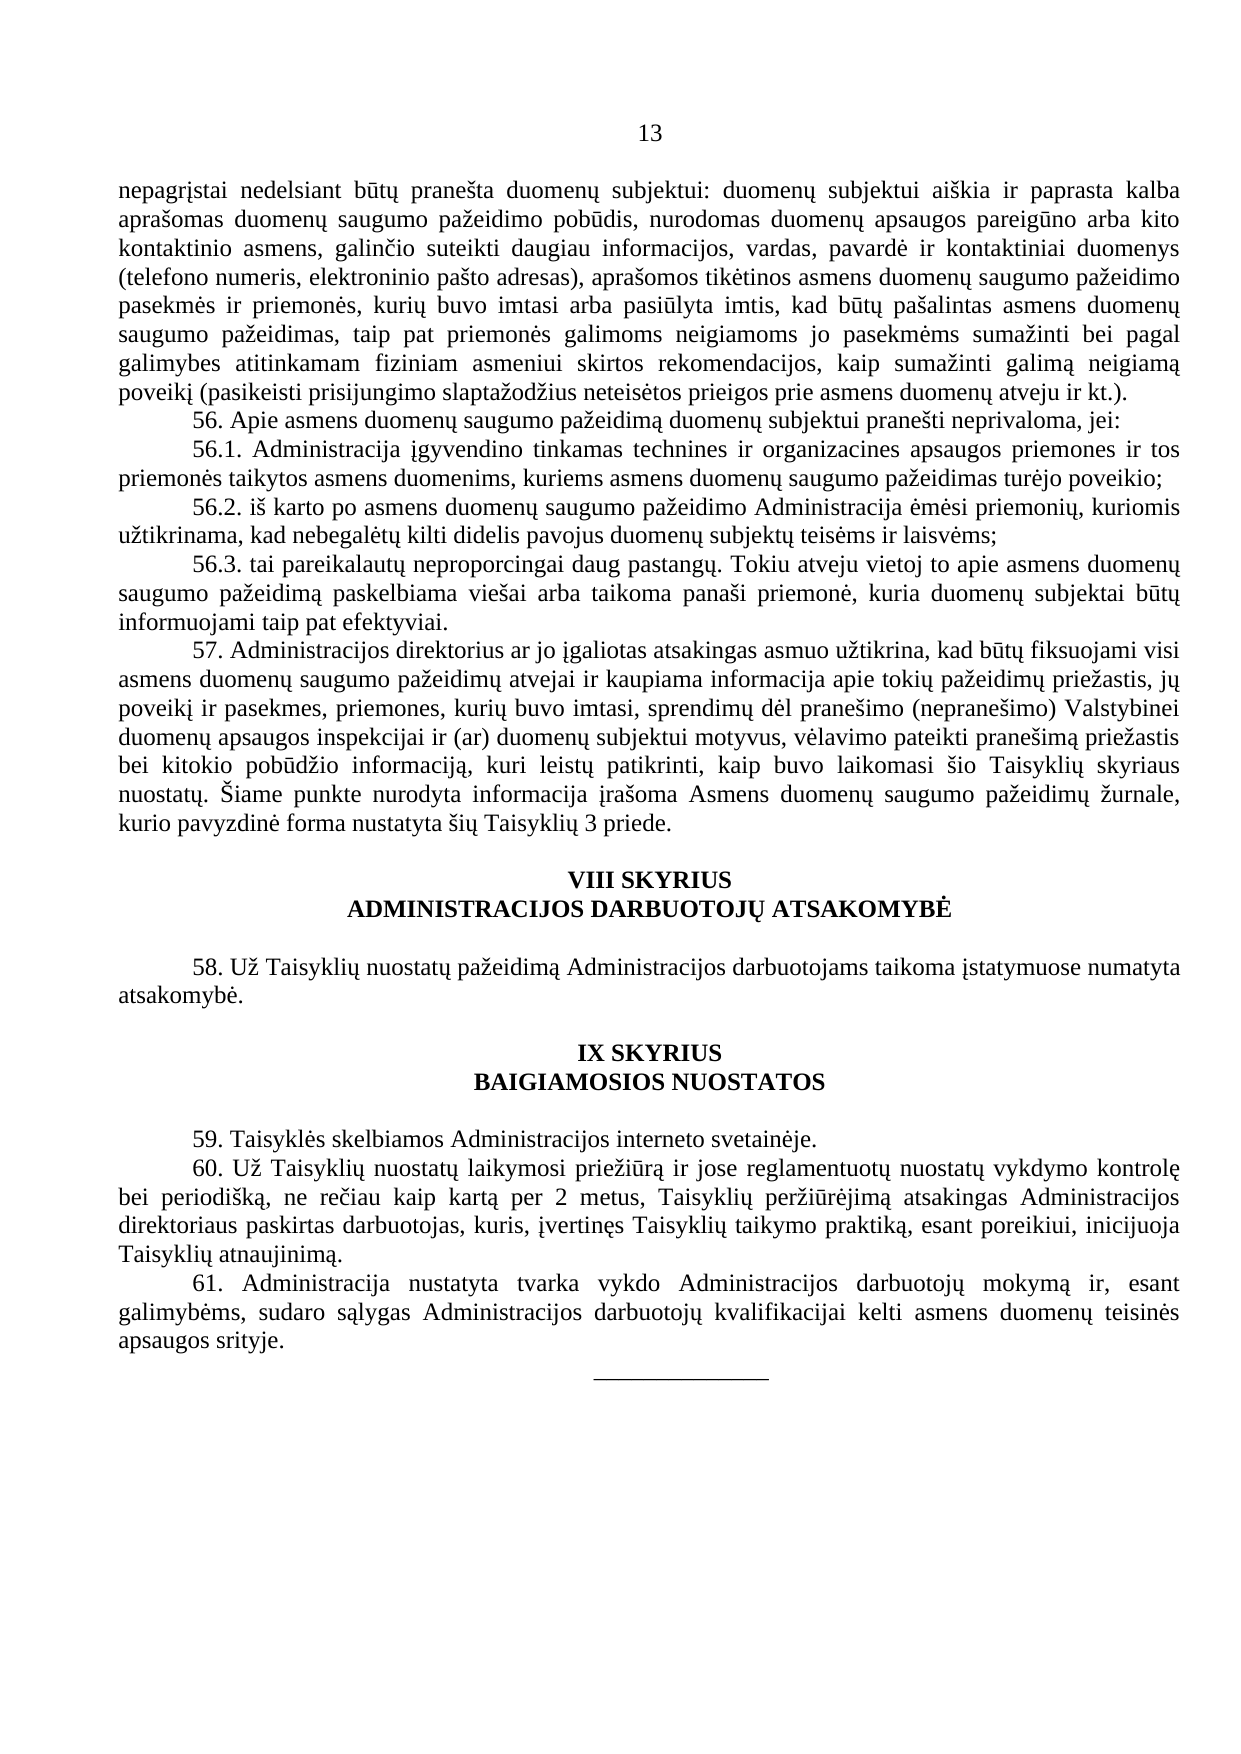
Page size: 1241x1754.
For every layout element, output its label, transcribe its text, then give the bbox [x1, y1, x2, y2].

text 56. Apie asmens duomenų saugumo pažeidimą duomenų subjektui pranešti neprivaloma, jei: [118, 406, 1181, 434]
text 56.2. iš karto po asmens duomenų saugumo pažeidimo Administracija ėmėsi priemonių, kuriomis užtikrinama, kad nebegalėtų kilti didelis pavojus duomenų subjektų teisėms ir laisvėms; [118, 492, 1181, 549]
text IX SKYRIUS [118, 1038, 1181, 1067]
text 61. Administracija nustatyta tvarka vykdo Administracijos darbuotojų mokymą ir, esant galimybėms, sudaro sąlygas Administracijos darbuotojų kvalifikacijai kelti asmens duomenų teisinės apsaugos srityje. [118, 1268, 1181, 1354]
text 60. Už Taisyklių nuostatų laikymosi priežiūrą ir jose reglamentuotų nuostatų vykdymo kontrolę bei periodišką, ne rečiau kaip kartą per 2 metus, Taisyklių peržiūrėjimą atsakingas Administracijos direktoriaus paskirtas darbuotojas, kuris, įvertinęs Taisyklių taikymo praktiką, esant poreikiui, inicijuoja Taisyklių atnaujinimą. [118, 1153, 1181, 1268]
text nepagrįstai nedelsiant būtų pranešta duomenų subjektui: duomenų subjektui aiškia ir paprasta kalba aprašomas duomenų saugumo pažeidimo pobūdis, nurodomas duomenų apsaugos pareigūno arba kito kontaktinio asmens, galinčio suteikti daugiau informacijos, vardas, pavardė ir kontaktiniai duomenys (telefono numeris, elektroninio pašto adresas), aprašomos tikėtinos asmens duomenų saugumo pažeidimo pasekmės ir priemonės, kurių buvo imtasi arba pasiūlyta imtis, kad būtų pašalintas asmens duomenų saugumo pažeidimas, taip pat priemonės galimoms neigiamoms jo pasekmėms sumažinti bei pagal galimybes atitinkamam fiziniam asmeniui skirtos rekomendacijos, kaip sumažinti galimą neigiamą poveikį (pasikeisti prisijungimo slaptažodžius neteisėtos prieigos prie asmens duomenų atveju ir kt.). [118, 176, 1181, 406]
text 58. Už Taisyklių nuostatų pažeidimą Administracijos darbuotojams taikoma įstatymuose numatyta atsakomybė. [118, 952, 1181, 1009]
text 56.1. Administracija įgyvendino tinkamas technines ir organizacines apsaugos priemones ir tos priemonės taikytos asmens duomenims, kuriems asmens duomenų saugumo pažeidimas turėjo poveikio; [118, 434, 1181, 492]
text baigiamosios nuostatos [118, 1067, 1181, 1096]
text ADMINISTRACIJOS DARBUOTOJŲ ATSAKOMYBĖ [118, 894, 1181, 923]
text 59. Taisyklės skelbiamos Administracijos interneto svetainėje. [118, 1124, 1181, 1153]
text 57. Administracijos direktorius ar jo įgaliotas atsakingas asmuo užtikrina, kad būtų fiksuojami visi asmens duomenų saugumo pažeidimų atvejai ir kaupiama informacija apie tokių pažeidimų priežastis, jų poveikį ir pasekmes, priemones, kurių buvo imtasi, sprendimų dėl pranešimo (nepranešimo) Valstybinei duomenų apsaugos inspekcijai ir (ar) duomenų subjektui motyvus, vėlavimo pateikti pranešimą priežastis bei kitokio pobūdžio informaciją, kuri leistų patikrinti, kaip buvo laikomasi šio Taisyklių skyriaus nuostatų. Šiame punkte nurodyta informacija įrašoma Asmens duomenų saugumo pažeidimų žurnale, kurio pavyzdinė forma nustatyta šių Taisyklių 3 priede. [118, 636, 1181, 837]
text VIII SKYRIUS [118, 866, 1181, 894]
text 56.3. tai pareikalautų neproporcingai daug pastangų. Tokiu atveju vietoj to apie asmens duomenų saugumo pažeidimą paskelbiama viešai arba taikoma panaši priemonė, kuria duomenų subjektai būtų informuojami taip pat efektyviai. [118, 549, 1181, 636]
text ______________ [118, 1354, 1181, 1383]
